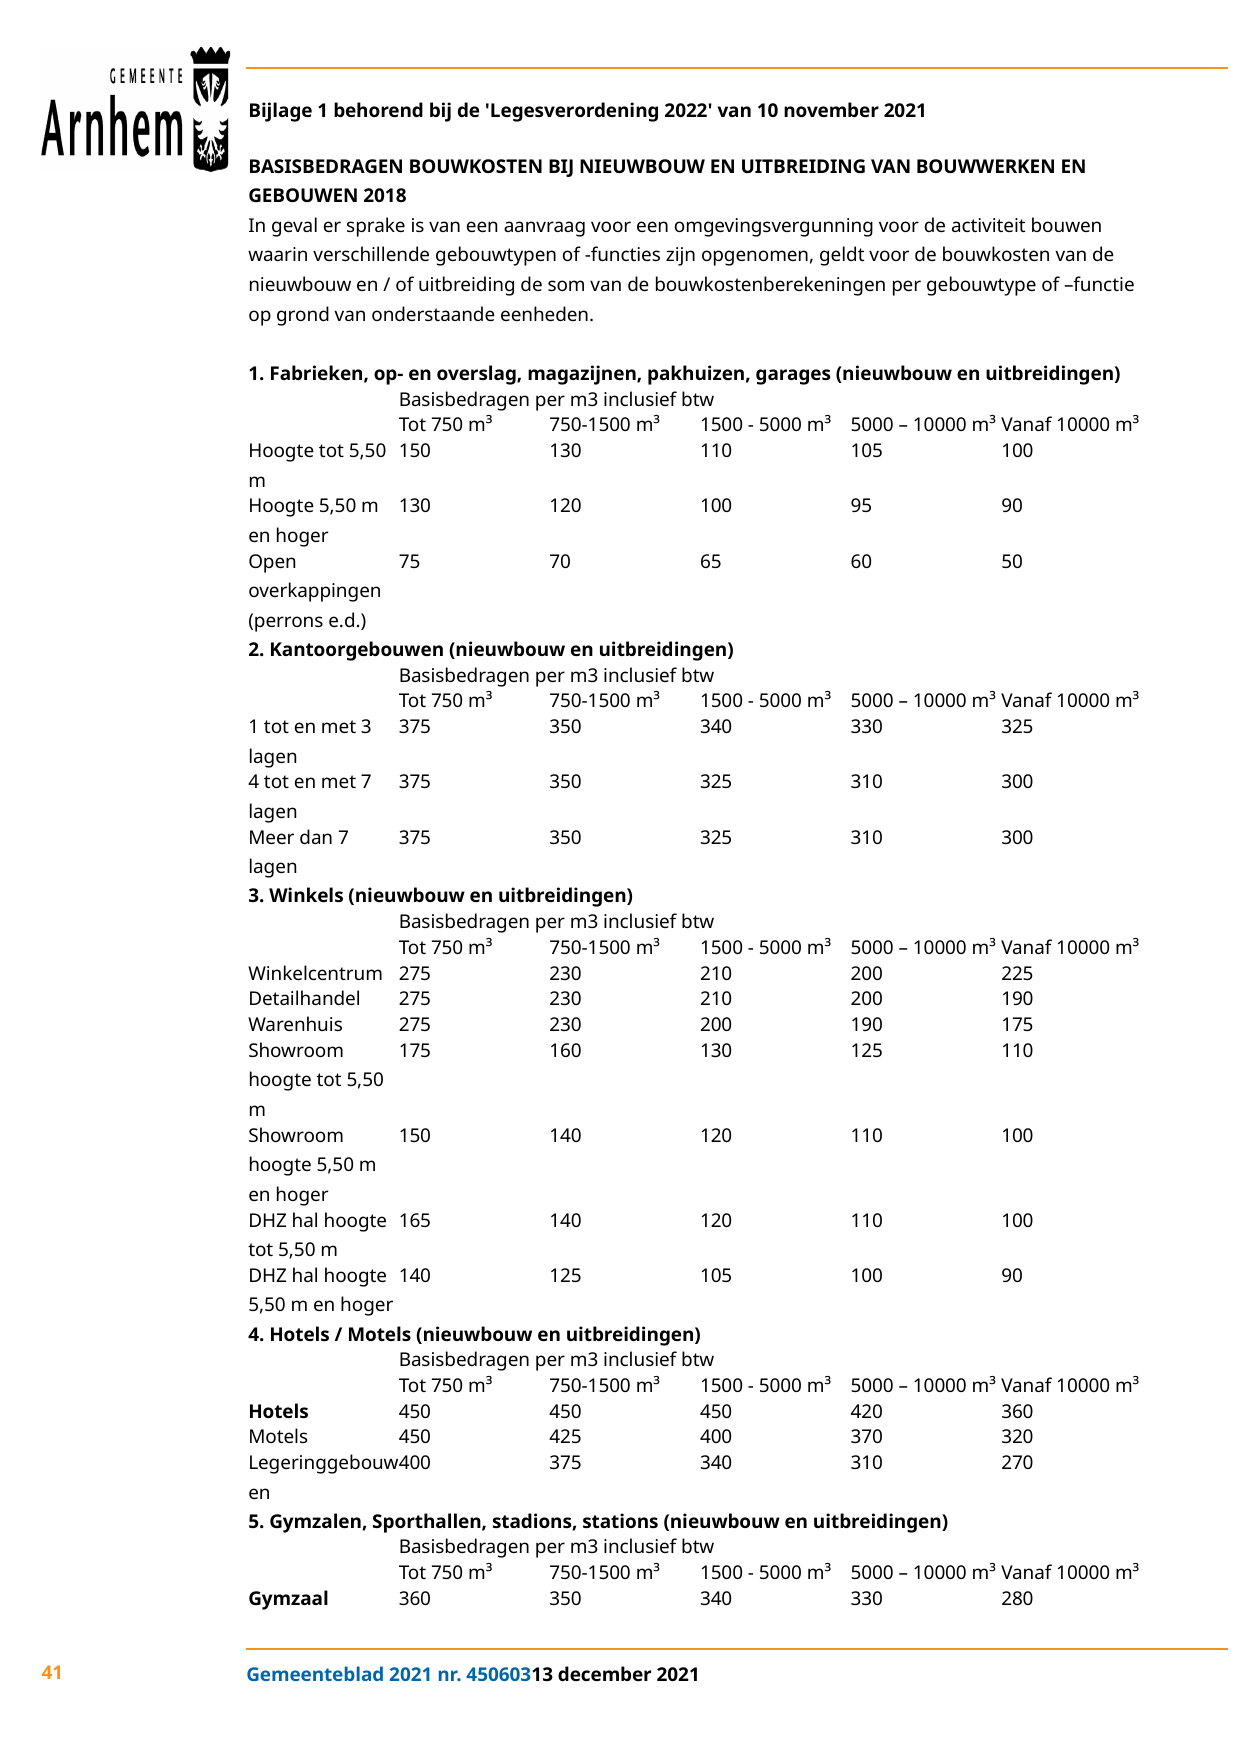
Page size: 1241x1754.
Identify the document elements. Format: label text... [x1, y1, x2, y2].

table_cell 1500 - 5000 m³ [700, 934, 850, 960]
table_cell Showroom hoogte tot 5,50 m [248, 1037, 398, 1122]
table_cell Warenhuis [248, 1011, 398, 1037]
table_cell 340 [700, 713, 850, 769]
table_cell Hoogte tot 5,50 m [248, 437, 398, 493]
table_cell 275 [399, 986, 549, 1011]
table_cell 190 [1001, 986, 1152, 1011]
table_cell 420 [850, 1398, 1001, 1424]
table_cell 60 [850, 548, 1001, 633]
table_cell 75 [399, 548, 549, 633]
table_cell 5000 – 10000 m³ [850, 1372, 1001, 1398]
table_cell 340 [700, 1585, 850, 1611]
table_cell 65 [700, 548, 850, 633]
table_cell 270 [1001, 1449, 1152, 1505]
table_cell 750-1500 m³ [549, 412, 700, 437]
table_cell 325 [1001, 713, 1152, 769]
table_cell 125 [850, 1037, 1001, 1122]
table_cell 130 [399, 493, 549, 548]
table_cell 140 [549, 1122, 700, 1207]
table_cell 90 [1001, 493, 1152, 548]
table_cell Tot 750 m³ [399, 412, 549, 437]
table_cell 5000 – 10000 m³ [850, 934, 1001, 960]
table_cell 165 [399, 1207, 549, 1262]
table_cell 300 [1001, 769, 1152, 824]
table_cell Basisbedragen per m3 inclusief btw [399, 386, 1152, 412]
table_cell 130 [700, 1037, 850, 1122]
table_cell 140 [549, 1207, 700, 1262]
table_cell Vanaf 10000 m³ [1001, 1560, 1152, 1585]
table_cell 450 [700, 1398, 850, 1424]
table_cell 150 [399, 437, 549, 493]
table_cell 325 [700, 824, 850, 879]
table_cell [248, 934, 398, 960]
table_cell 350 [549, 769, 700, 824]
table_cell 425 [549, 1424, 700, 1449]
table_cell 100 [1001, 1122, 1152, 1207]
table_cell 190 [850, 1011, 1001, 1037]
table_cell 105 [850, 437, 1001, 493]
text Bijlage 1 behorend bij de 'Legesverordening 2022' van 10 november 2021 [248, 95, 1152, 123]
table_cell 100 [1001, 437, 1152, 493]
table_cell 230 [549, 986, 700, 1011]
table_cell 1 tot en met 3 lagen [248, 713, 398, 769]
table_cell 350 [549, 824, 700, 879]
table_cell [248, 1560, 398, 1585]
table_cell 1500 - 5000 m³ [700, 688, 850, 713]
table_cell 200 [850, 960, 1001, 986]
table_cell Hoogte 5,50 m en hoger [248, 493, 398, 548]
table_cell 1500 - 5000 m³ [700, 412, 850, 437]
table_cell 125 [549, 1262, 700, 1317]
table_cell 750-1500 m³ [549, 688, 700, 713]
picture [41, 47, 231, 172]
table_cell Tot 750 m³ [399, 934, 549, 960]
table_cell 1500 - 5000 m³ [700, 1372, 850, 1398]
table_cell Tot 750 m³ [399, 1372, 549, 1398]
table_cell 210 [700, 960, 850, 986]
table_cell 5000 – 10000 m³ [850, 1560, 1001, 1585]
table_cell 360 [1001, 1398, 1152, 1424]
table_cell 375 [399, 713, 549, 769]
table_cell 120 [700, 1207, 850, 1262]
table_cell Tot 750 m³ [399, 688, 549, 713]
table_cell 310 [850, 824, 1001, 879]
table_cell 750-1500 m³ [549, 1372, 700, 1398]
table_cell 175 [399, 1037, 549, 1122]
text BASISBEDRAGEN BOUWKOSTEN BIJ NIEUWBOUW EN UITBREIDING VAN BOUWWERKEN EN GEBOUWEN 2018 [248, 153, 1152, 208]
table_header 4. Hotels / Motels (nieuwbouw en uitbreidingen) [248, 1321, 1152, 1346]
table_cell 5000 – 10000 m³ [850, 412, 1001, 437]
table_cell Vanaf 10000 m³ [1001, 412, 1152, 437]
table_cell 110 [850, 1122, 1001, 1207]
table_cell 450 [399, 1424, 549, 1449]
table_cell Open overkappingen (perrons e.d.) [248, 548, 398, 633]
table_cell 160 [549, 1037, 700, 1122]
table_cell 230 [549, 960, 700, 986]
table_cell 90 [1001, 1262, 1152, 1317]
table_cell Basisbedragen per m3 inclusief btw [399, 1534, 1152, 1559]
table_cell 750-1500 m³ [549, 1560, 700, 1585]
table_cell [248, 1534, 398, 1559]
table_cell 370 [850, 1424, 1001, 1449]
table_cell 150 [399, 1122, 549, 1207]
table_cell 450 [399, 1398, 549, 1424]
table_cell 110 [700, 437, 850, 493]
table_cell 375 [549, 1449, 700, 1505]
table_cell 340 [700, 1449, 850, 1505]
table_cell [248, 1346, 398, 1372]
table_cell 130 [549, 437, 700, 493]
table_cell 5000 – 10000 m³ [850, 688, 1001, 713]
table_cell [248, 386, 398, 412]
table_cell 100 [1001, 1207, 1152, 1262]
table_cell Hotels [248, 1398, 398, 1424]
table_cell 375 [399, 769, 549, 824]
table_header 1. Fabrieken, op- en overslag, magazijnen, pakhuizen, garages (nieuwbouw en uitbreidingen) [248, 360, 1152, 386]
table_cell [248, 908, 398, 934]
table_cell Vanaf 10000 m³ [1001, 934, 1152, 960]
table_cell DHZ hal hoogte 5,50 m en hoger [248, 1262, 398, 1317]
table_cell 320 [1001, 1424, 1152, 1449]
table_header 5. Gymzalen, Sporthallen, stadions, stations (nieuwbouw en uitbreidingen) [248, 1508, 1152, 1534]
table_cell 360 [399, 1585, 549, 1611]
table_cell 110 [1001, 1037, 1152, 1122]
table_cell [248, 688, 398, 713]
table_cell 450 [549, 1398, 700, 1424]
table_cell 200 [700, 1011, 850, 1037]
text In geval er sprake is van een aanvraag voor een omgevingsvergunning voor de activiteit bouwen waarin verschillende gebouwtypen of -functies zijn opgenomen, geldt voor de bouwkosten van de nieuwbouw en / of uitbreiding de som van de bouwkostenberekeningen per gebouwtype of –functie op grond van onderstaande eenheden. [248, 212, 1152, 327]
table_cell 400 [700, 1424, 850, 1449]
table_cell 375 [399, 824, 549, 879]
table_cell 140 [399, 1262, 549, 1317]
table_cell 105 [700, 1262, 850, 1317]
table_cell 95 [850, 493, 1001, 548]
table_cell 330 [850, 1585, 1001, 1611]
table_cell 275 [399, 1011, 549, 1037]
table_cell Vanaf 10000 m³ [1001, 1372, 1152, 1398]
table_cell Vanaf 10000 m³ [1001, 688, 1152, 713]
table_cell Gymzaal [248, 1585, 398, 1611]
table_cell 200 [850, 986, 1001, 1011]
table_cell 100 [850, 1262, 1001, 1317]
table_cell DHZ hal hoogte tot 5,50 m [248, 1207, 398, 1262]
table_cell Basisbedragen per m3 inclusief btw [399, 908, 1152, 934]
table_cell Legeringgebouwen [248, 1449, 398, 1505]
table_cell 310 [850, 1449, 1001, 1505]
table_cell Showroom hoogte 5,50 m en hoger [248, 1122, 398, 1207]
table_cell 210 [700, 986, 850, 1011]
table_cell 1500 - 5000 m³ [700, 1560, 850, 1585]
table_cell Winkelcentrum [248, 960, 398, 986]
table_cell Basisbedragen per m3 inclusief btw [399, 1346, 1152, 1372]
table_cell 120 [549, 493, 700, 548]
table_cell 350 [549, 713, 700, 769]
table_header 2. Kantoorgebouwen (nieuwbouw en uitbreidingen) [248, 636, 1152, 662]
table_cell 330 [850, 713, 1001, 769]
table_cell 110 [850, 1207, 1001, 1262]
table_cell Tot 750 m³ [399, 1560, 549, 1585]
table_cell 350 [549, 1585, 700, 1611]
table_cell [248, 662, 398, 688]
table_cell 4 tot en met 7 lagen [248, 769, 398, 824]
table_cell [248, 1372, 398, 1398]
table_cell 230 [549, 1011, 700, 1037]
table_cell 100 [700, 493, 850, 548]
table_cell 120 [700, 1122, 850, 1207]
table_cell 50 [1001, 548, 1152, 633]
table_cell 300 [1001, 824, 1152, 879]
table_cell [248, 412, 398, 437]
table_cell 175 [1001, 1011, 1152, 1037]
table_cell 310 [850, 769, 1001, 824]
table_cell Basisbedragen per m3 inclusief btw [399, 662, 1152, 688]
table_header 3. Winkels (nieuwbouw en uitbreidingen) [248, 883, 1152, 908]
table_cell 70 [549, 548, 700, 633]
table_cell Motels [248, 1424, 398, 1449]
table_cell Detailhandel [248, 986, 398, 1011]
table_cell Meer dan 7 lagen [248, 824, 398, 879]
table_cell 275 [399, 960, 549, 986]
table_cell 750-1500 m³ [549, 934, 700, 960]
table_cell 225 [1001, 960, 1152, 986]
table_cell 400 [399, 1449, 549, 1505]
table_cell 325 [700, 769, 850, 824]
table_cell 280 [1001, 1585, 1152, 1611]
